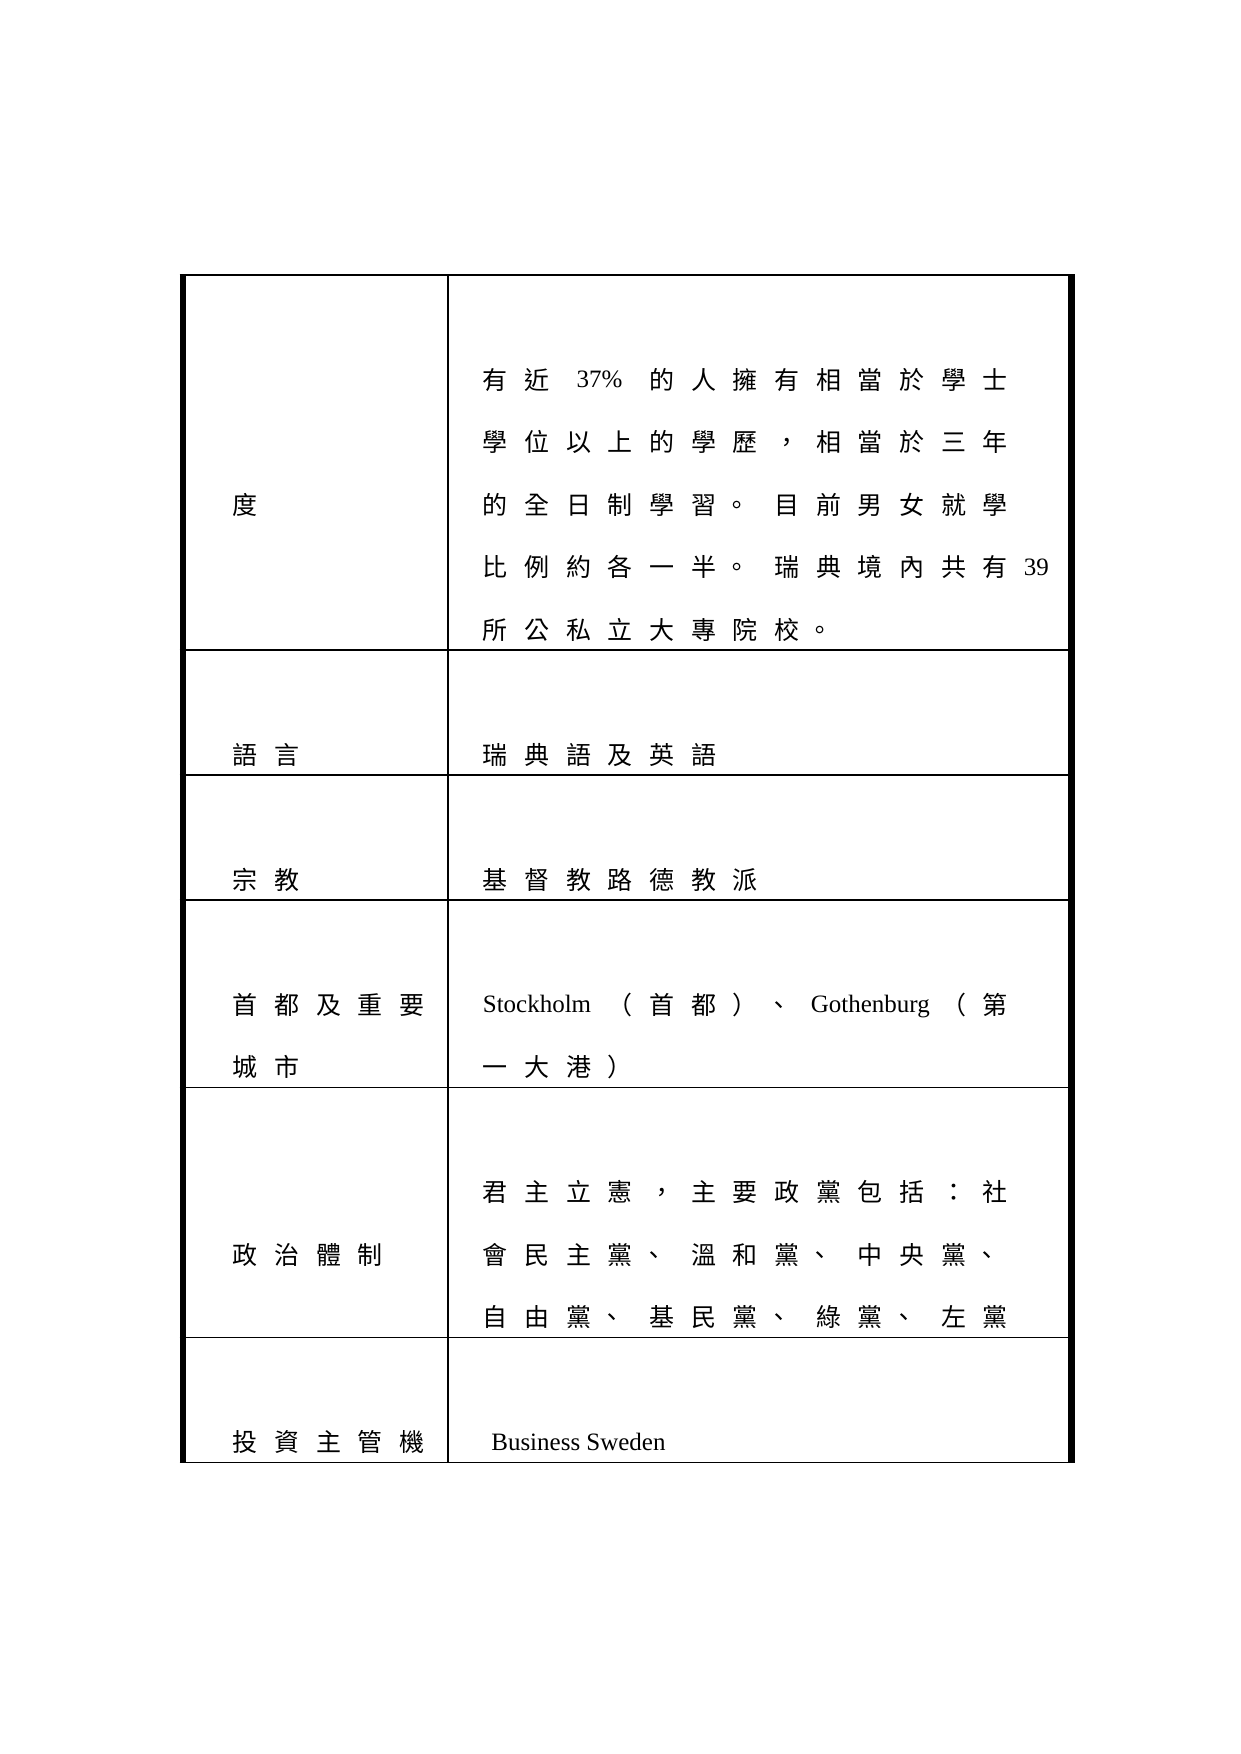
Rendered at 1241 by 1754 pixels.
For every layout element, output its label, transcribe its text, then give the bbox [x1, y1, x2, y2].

table_cell 首都及重要城市 [186, 901, 447, 1087]
table_cell 語言 [186, 651, 447, 774]
table_cell 投資主管機 [186, 1338, 447, 1462]
table_cell 基督教路德教派 [449, 776, 1068, 899]
table_cell Business Sweden [449, 1338, 1068, 1462]
table_cell 有近37%的人擁有相當於學士學位以上的學歷，相當於三年的全日制學習。目前男女就學比例約各一半。瑞典境內共有39所公私立大專院校。 [449, 276, 1068, 649]
table_cell Stockholm（首都）、Gothenburg（第一大港） [449, 901, 1068, 1087]
table_cell 君主立憲，主要政黨包括：社會民主黨、溫和黨、中央黨、自由黨、基民黨、綠黨、左黨 [449, 1088, 1068, 1337]
table_cell 政治體制 [186, 1088, 447, 1337]
table_cell 瑞典語及英語 [449, 651, 1068, 774]
table_cell 度 [186, 276, 447, 649]
table_cell 宗教 [186, 776, 447, 899]
